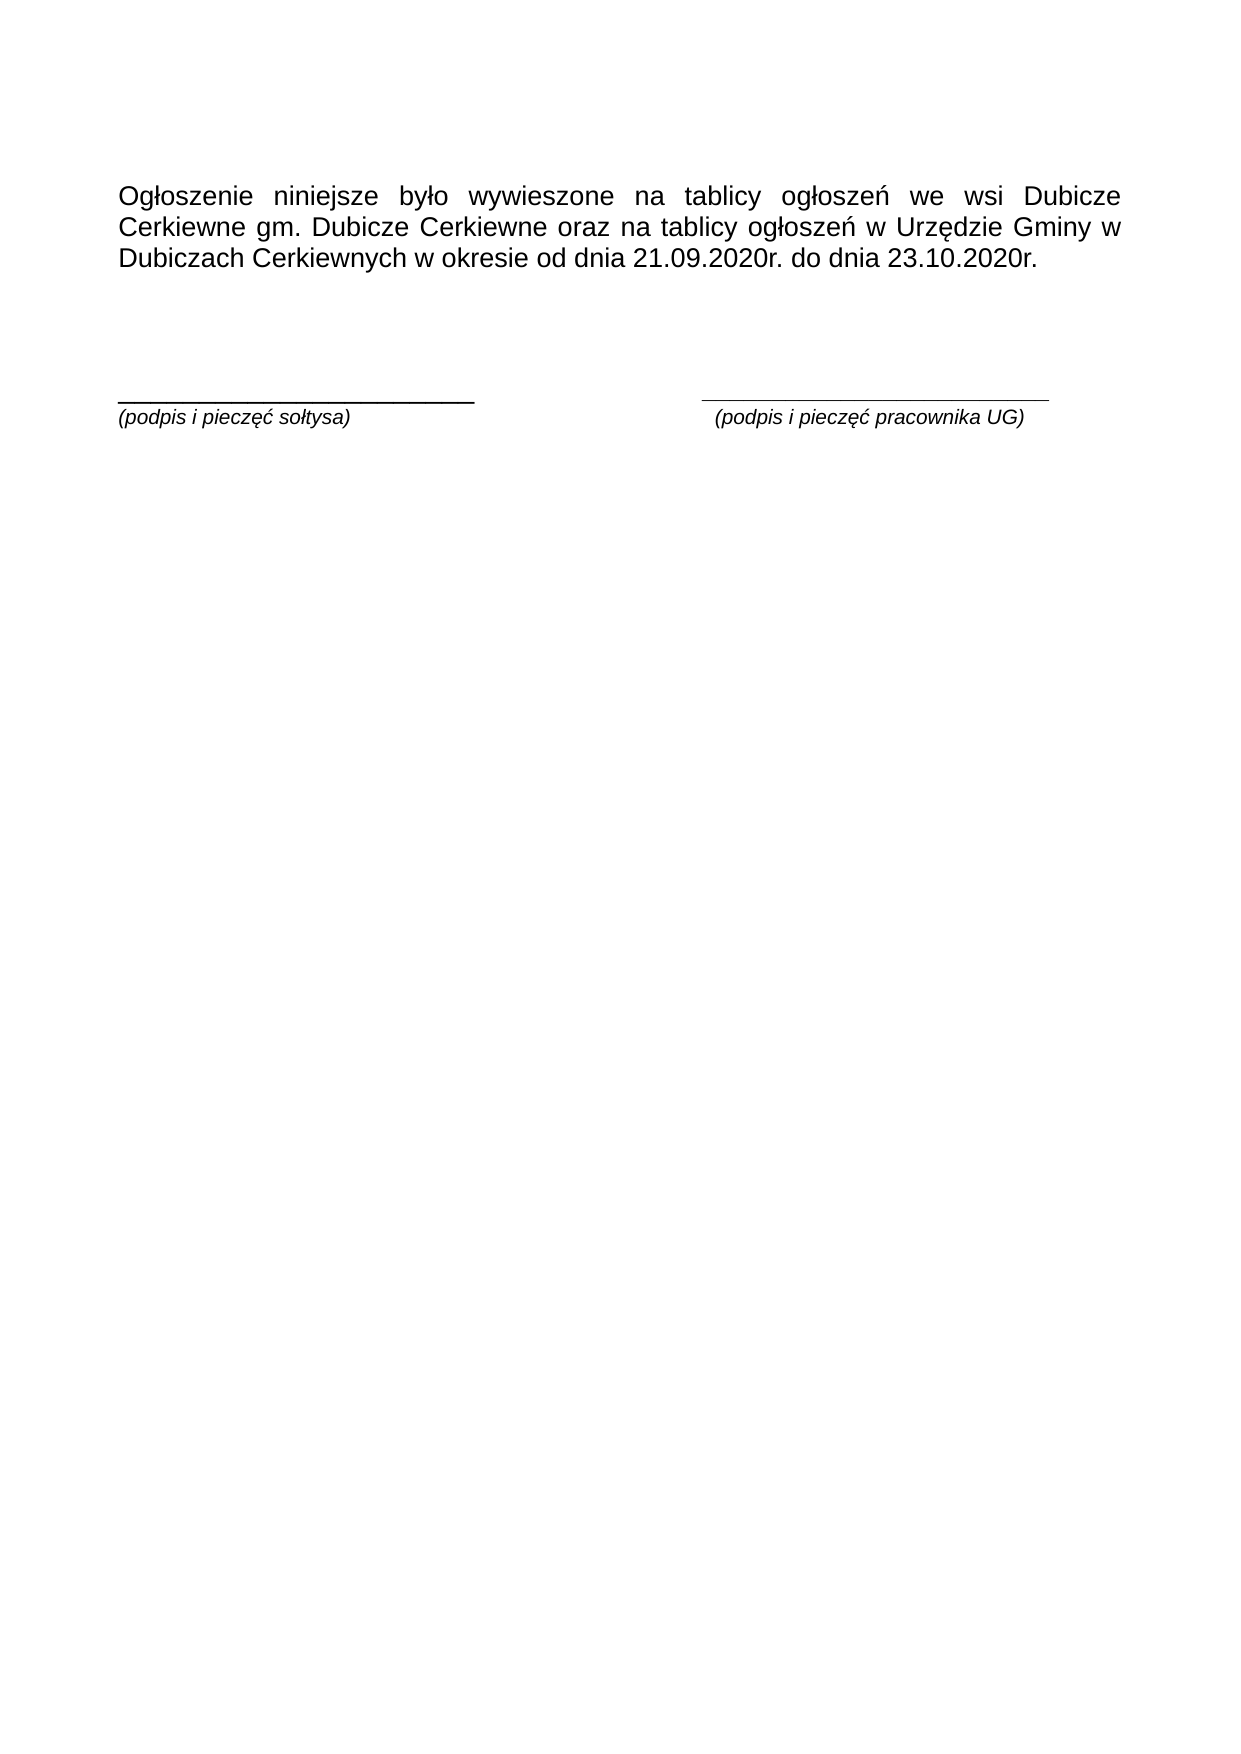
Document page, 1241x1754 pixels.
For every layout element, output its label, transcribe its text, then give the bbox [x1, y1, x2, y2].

text ______________________ _________________________ [118, 372, 1122, 405]
text (podpis i pieczęć sołtysa) (podpis i pieczęć pracownika UG) [118, 405, 1122, 429]
text Ogłoszenie niniejsze było wywieszone na tablicy ogłoszeń we wsi Dubicze Cerkiewne gm. Dubicze Cerkiewne oraz na tablicy ogłoszeń w Urzędzie Gminy w Dubiczach Cerkiewnych w okresie od dnia 21.09.2020r. do dnia 23.10.2020r. [118, 179, 1122, 273]
